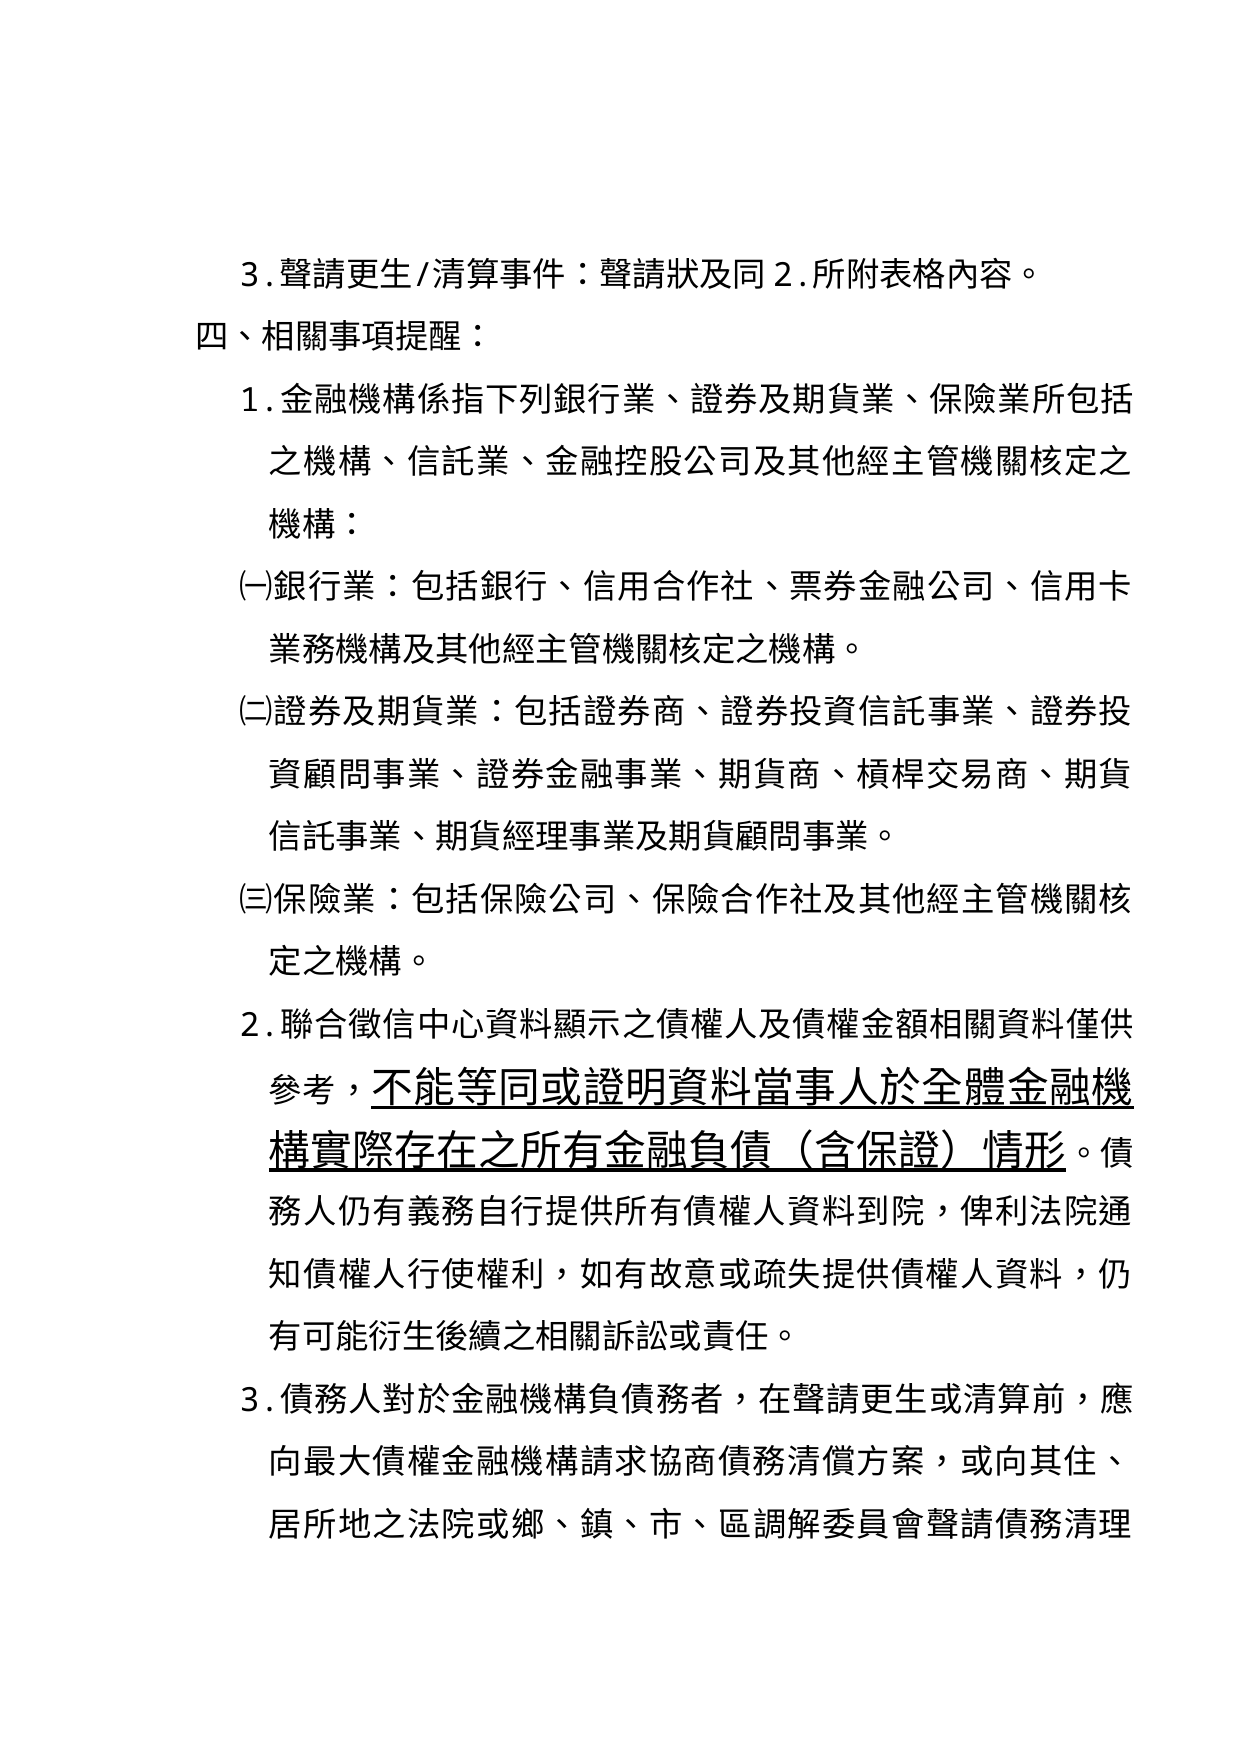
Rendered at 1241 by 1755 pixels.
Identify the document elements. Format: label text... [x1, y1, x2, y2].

text 2.聯合徵信中心資料顯示之債權人及債權金額相關資料僅供參考，不能等同或證明資料當事人於全體金融機構實際存在之所有金融負債（含保證）情形。債務人仍有義務自行提供所有債權人資料到院，俾利法院通知債權人行使權利，如有故意或疏失提供債權人資料，仍有可能衍生後續之相關訴訟或責任。 [239, 980, 1134, 1355]
text 3.聲請更生/清算事件：聲請狀及同2.所附表格內容。 [239, 230, 1134, 293]
text ㈢保險業：包括保險公司、保險合作社及其他經主管機關核定之機構。 [239, 855, 1134, 980]
text ㈠銀行業：包括銀行、信用合作社、票券金融公司、信用卡業務機構及其他經主管機關核定之機構。 [239, 543, 1134, 668]
text 四、相關事項提醒： [195, 293, 1134, 355]
text 3.債務人對於金融機構負債務者，在聲請更生或清算前，應向最大債權金融機構請求協商債務清償方案，或向其住、居所地之法院或鄉、鎮、市、區調解委員會聲請債務清理 [239, 1355, 1134, 1543]
text 1.金融機構係指下列銀行業、證券及期貨業、保險業所包括之機構、信託業、金融控股公司及其他經主管機關核定之機構： [239, 355, 1134, 543]
text ㈡證券及期貨業：包括證券商、證券投資信託事業、證券投資顧問事業、證券金融事業、期貨商、槓桿交易商、期貨信託事業、期貨經理事業及期貨顧問事業。 [239, 668, 1134, 855]
